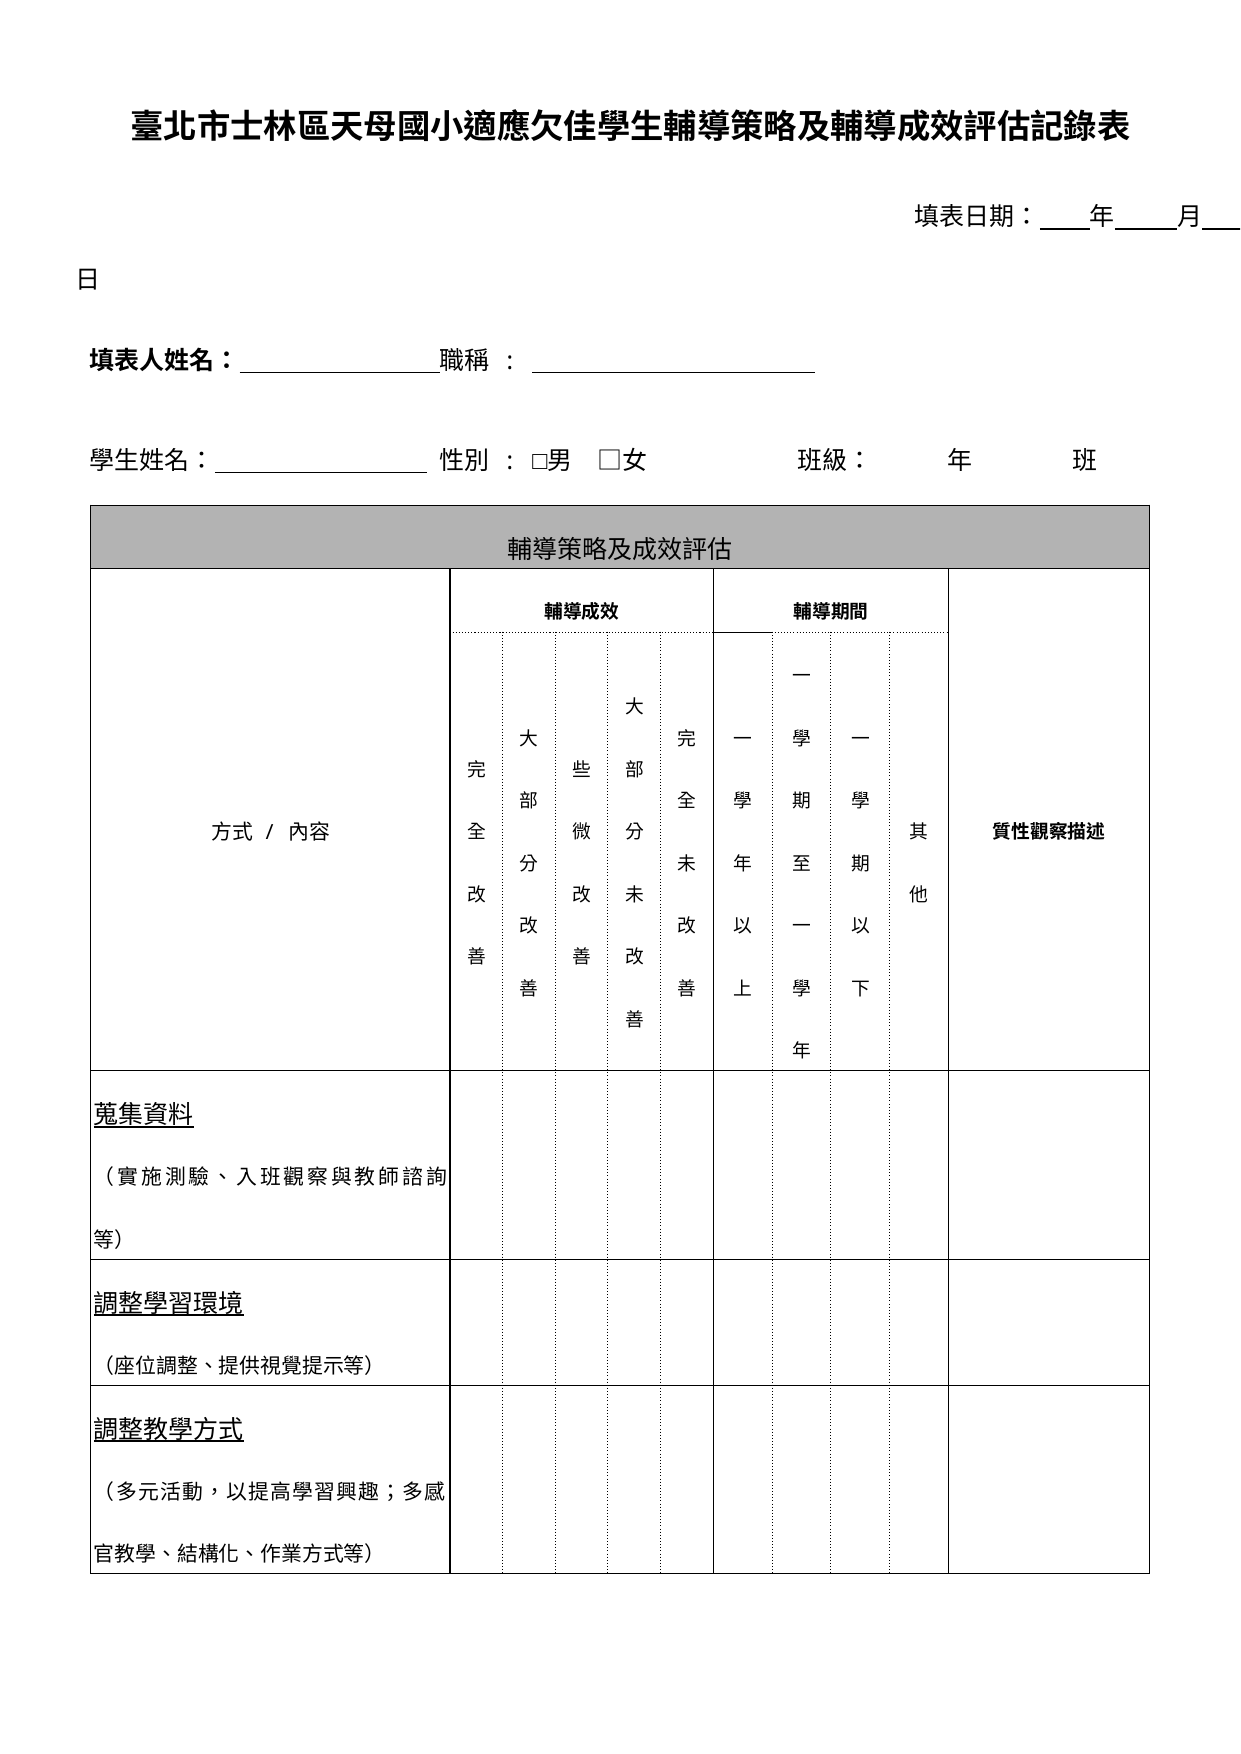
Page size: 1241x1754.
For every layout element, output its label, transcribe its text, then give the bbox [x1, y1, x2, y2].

table_cell 輔導成效 [451, 569, 713, 632]
table_cell [989, 1071, 1029, 1259]
table_cell 調整學習環境 （座位調整、提供視覺提示等） [91, 1260, 449, 1385]
table_cell 蒐集資料 （實施測驗、入班觀察與教師諮詢等） [91, 1071, 449, 1259]
table_cell [949, 1260, 988, 1385]
table_cell [831, 1071, 889, 1259]
table_cell 大 部 分 未 改 善 [608, 632, 661, 1070]
table_cell [661, 1071, 713, 1259]
table_cell [831, 1260, 889, 1385]
table_cell 些 微 改 善 [555, 632, 608, 1070]
table_cell [772, 1260, 831, 1385]
table_cell [831, 1386, 889, 1573]
table_cell [555, 1386, 608, 1573]
table_cell 方式 / 內容 [91, 569, 449, 1070]
table_cell [1069, 1260, 1109, 1385]
table_cell 一 學 期 至 一 學 年 [772, 632, 831, 1070]
table_cell [949, 1386, 988, 1573]
table_cell [555, 1260, 608, 1385]
table_cell 其 他 [890, 632, 948, 1070]
table_cell [989, 1260, 1029, 1385]
table_cell [608, 1386, 661, 1573]
table_cell [451, 1071, 503, 1259]
table_cell 質性觀察描述 [949, 569, 1149, 1070]
table_cell 輔導期間 [714, 569, 948, 632]
table_header 輔導策略及成效評估 [91, 506, 1149, 568]
table_cell 一 學 年 以 上 [714, 633, 772, 1070]
table_cell [1109, 1386, 1149, 1573]
table_cell [1109, 1260, 1149, 1385]
table_cell [1029, 1260, 1069, 1385]
table_cell [1109, 1071, 1149, 1259]
text 填表人姓名： 職稱 : [75, 317, 1240, 379]
table_cell [451, 1260, 503, 1385]
table_cell 完 全 未 改 善 [661, 632, 713, 1070]
table_cell [1069, 1386, 1109, 1573]
table_cell [890, 1071, 948, 1259]
table_cell [714, 1071, 772, 1259]
table_cell [714, 1386, 772, 1573]
table_cell [1029, 1071, 1069, 1259]
table_cell [1069, 1071, 1109, 1259]
table_cell 完 全 改 善 [451, 632, 503, 1070]
table_cell [451, 1386, 503, 1573]
table_cell [661, 1260, 713, 1385]
table_cell [608, 1260, 661, 1385]
table_cell [503, 1386, 555, 1573]
table_cell [1029, 1386, 1069, 1573]
text 臺北市士林區天母國小適應欠佳學生輔導策略及輔導成效評估記錄表 [75, 100, 1165, 148]
table_cell [714, 1260, 772, 1385]
table_cell [890, 1386, 948, 1573]
table_cell [949, 1071, 988, 1259]
table_cell 大 部 分 改 善 [503, 632, 555, 1070]
text 學生姓名： 性別 : □男 □女 班級： 年 班 [75, 417, 1240, 479]
table_cell [503, 1260, 555, 1385]
table_cell [661, 1386, 713, 1573]
table_cell [772, 1386, 831, 1573]
table_cell [503, 1071, 555, 1259]
table_cell [555, 1071, 608, 1259]
table_cell 一 學 期 以 下 [831, 632, 889, 1070]
table_cell [989, 1386, 1029, 1573]
text 填表日期： 年 月 日 [75, 173, 1240, 298]
table_cell [772, 1071, 831, 1259]
table_cell [890, 1260, 948, 1385]
table_cell 調整教學方式 （多元活動，以提高學習興趣；多感官教學、結構化、作業方式等） [91, 1386, 449, 1573]
table_cell [608, 1071, 661, 1259]
